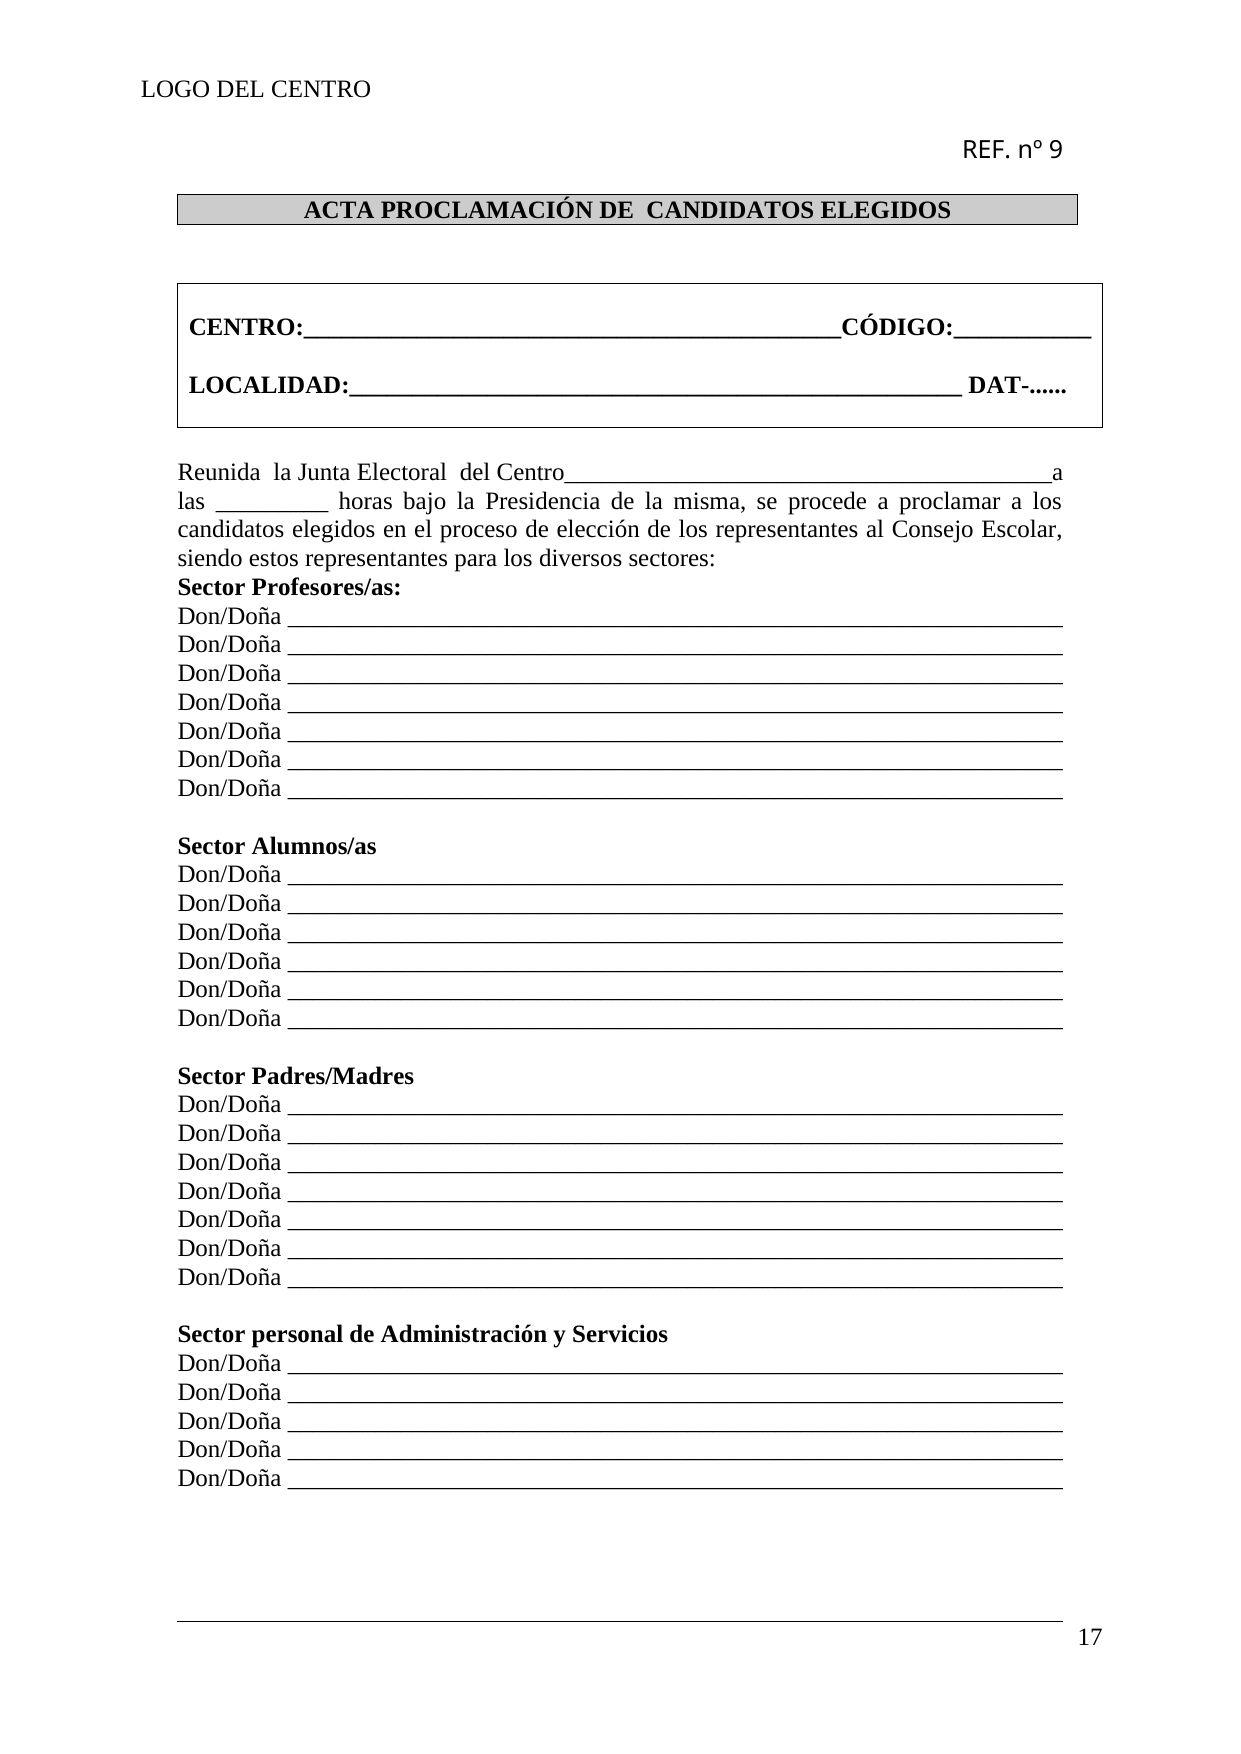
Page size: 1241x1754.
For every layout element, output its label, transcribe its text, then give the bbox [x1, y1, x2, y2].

text Don/Doña ______________________________________________________________ [177, 1377, 1063, 1406]
text Don/Doña ______________________________________________________________ [177, 601, 1063, 629]
text Don/Doña ______________________________________________________________ [177, 744, 1063, 773]
text Don/Doña ______________________________________________________________ [177, 1176, 1063, 1204]
text Don/Doña ______________________________________________________________ [177, 1406, 1063, 1434]
table_header CENTRO:___________________________________________CÓDIGO:___________ LOCALIDAD:_________________________________________________ DAT-...... [178, 284, 1102, 427]
text Don/Doña ______________________________________________________________ [177, 1348, 1063, 1377]
text Don/Doña ______________________________________________________________ [177, 658, 1063, 687]
text Don/Doña ______________________________________________________________ [177, 1147, 1063, 1176]
text Don/Doña ______________________________________________________________ [177, 888, 1063, 917]
text Sector Padres/Madres [177, 1061, 1063, 1089]
text Don/Doña ______________________________________________________________ [177, 1463, 1063, 1492]
text Don/Doña ______________________________________________________________ [177, 773, 1063, 802]
text Don/Doña ______________________________________________________________ [177, 1204, 1063, 1233]
text Don/Doña ______________________________________________________________ [177, 1118, 1063, 1147]
text Sector personal de Administración y Servicios [177, 1319, 1063, 1348]
text REF. nº 9 [620, 131, 1063, 165]
text Sector Alumnos/as [177, 831, 1063, 859]
text Sector Profesores/as: [177, 572, 1063, 601]
text Don/Doña ______________________________________________________________ [177, 1262, 1063, 1291]
text Reunida la Junta Electoral del Centro_______________________________________a las _________ horas bajo la Presidencia de la misma, se procede a proclamar a los candidatos elegidos en el proceso de elección de los representantes al Consejo Escolar, siendo estos representantes para los diversos sectores: [177, 457, 1063, 572]
text Don/Doña ______________________________________________________________ [177, 917, 1063, 946]
text Don/Doña ______________________________________________________________ [177, 687, 1063, 716]
text Don/Doña ______________________________________________________________ [177, 974, 1063, 1003]
text Don/Doña ______________________________________________________________ [177, 1434, 1063, 1463]
text Don/Doña ______________________________________________________________ [177, 859, 1063, 888]
text Don/Doña ______________________________________________________________ [177, 629, 1063, 658]
text Don/Doña ______________________________________________________________ [177, 946, 1063, 974]
text Don/Doña ______________________________________________________________ [177, 1003, 1063, 1032]
text Don/Doña ______________________________________________________________ [177, 1233, 1063, 1262]
table_header ACTA PROCLAMACIÓN DE CANDIDATOS ELEGIDOS [178, 195, 1077, 224]
text Don/Doña ______________________________________________________________ [177, 716, 1063, 744]
text Don/Doña ______________________________________________________________ [177, 1089, 1063, 1118]
